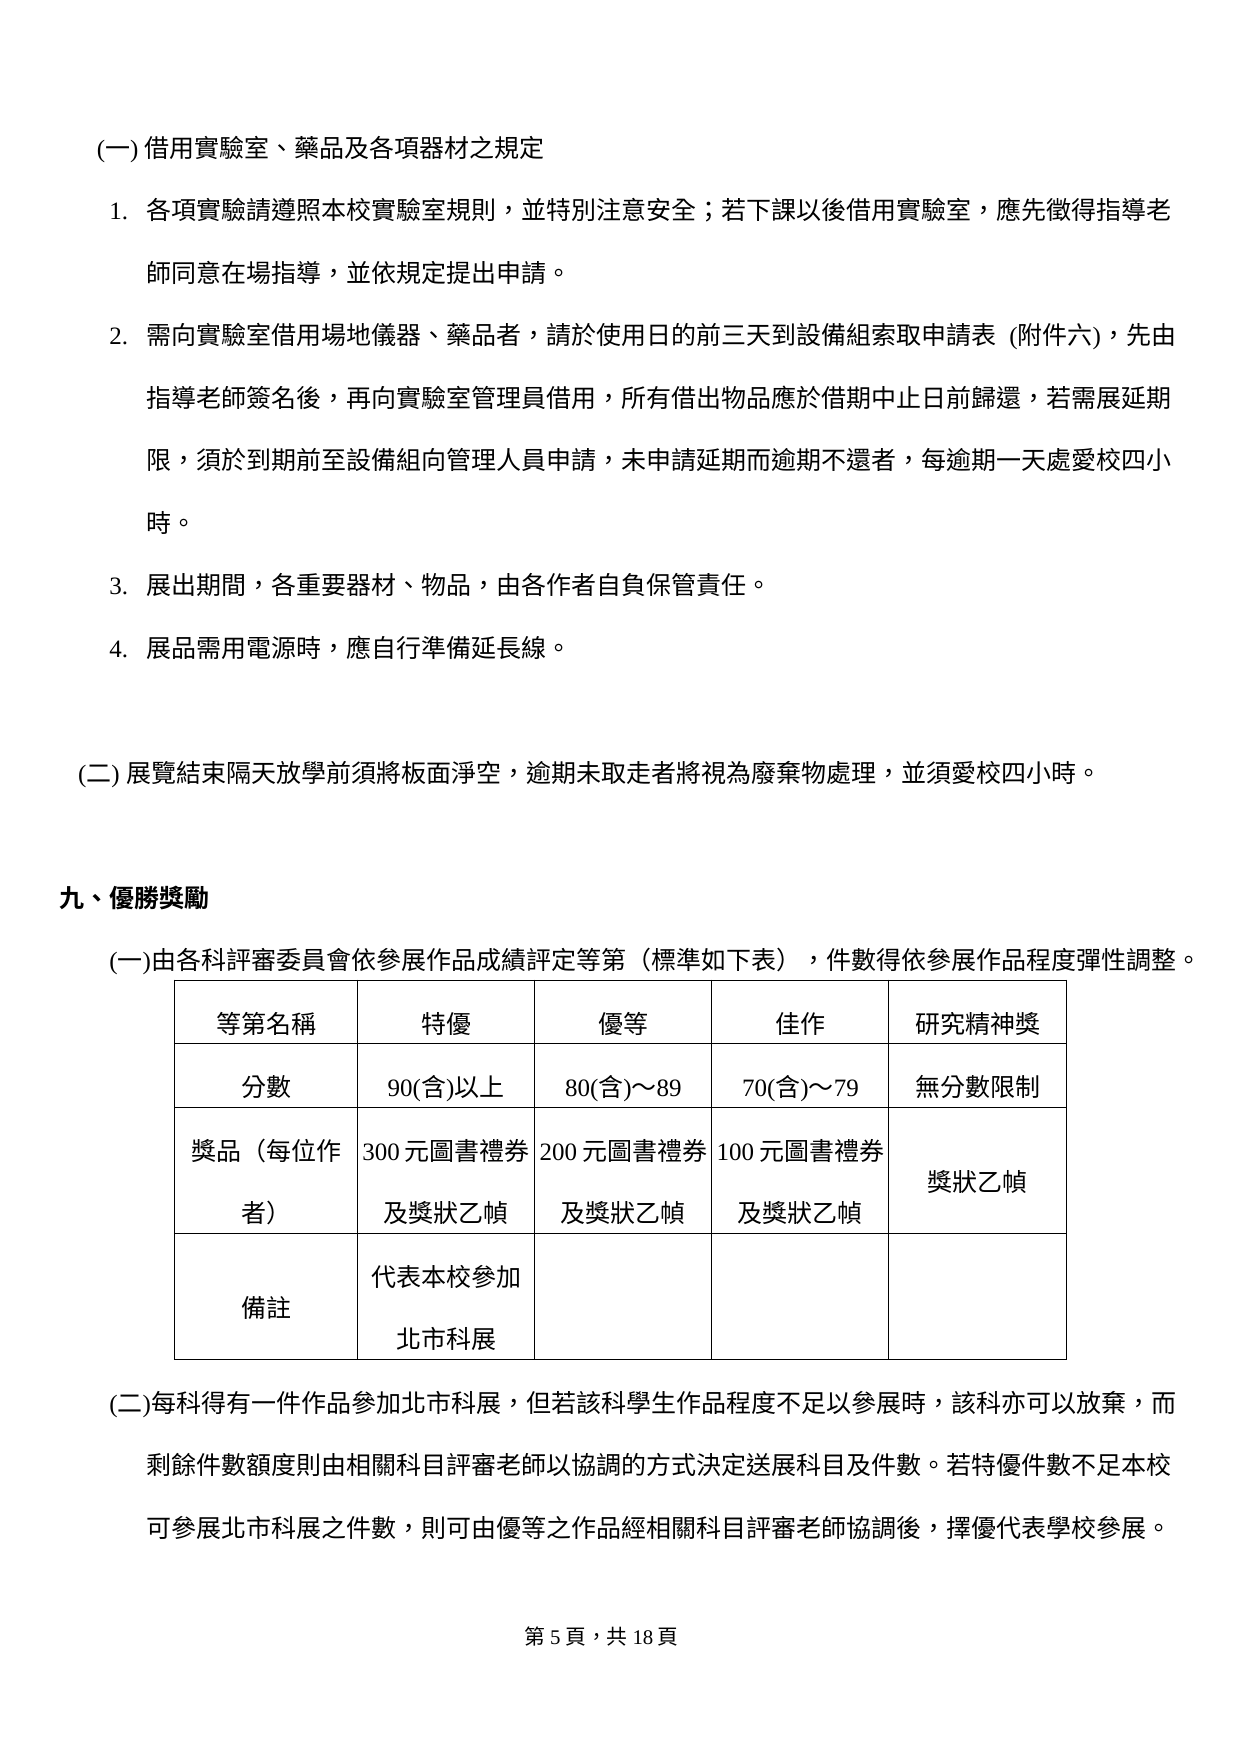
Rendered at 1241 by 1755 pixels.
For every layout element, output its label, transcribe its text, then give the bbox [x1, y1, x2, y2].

table_cell 無分數限制 [889, 1044, 1066, 1107]
table_cell 備註 [175, 1234, 357, 1359]
table_cell 200元圖書禮券及獎狀乙幀 [535, 1108, 711, 1233]
table_cell 80(含)～89 [535, 1044, 711, 1107]
list 各項實驗請遵照本校實驗室規則，並特別注意安全；若下課以後借用實驗室，應先徵得指導老師同意在場指導，並依規定提出申請。 [109, 167, 1181, 292]
text (二)每科得有一件作品參加北市科展，但若該科學生作品程度不足以參展時，該科亦可以放棄，而剩餘件數額度則由相關科目評審老師以協調的方式決定送展科目及件數。若特優件數不足本校可參展北市科展之件數，則可由優等之作品經相關科目評審老師協調後，擇優代表學校參展。 [109, 1360, 1181, 1547]
table_cell 100元圖書禮券及獎狀乙幀 [712, 1108, 888, 1233]
table_cell 300元圖書禮券及獎狀乙幀 [358, 1108, 534, 1233]
text (二) 展覽結束隔天放學前須將板面淨空，逾期未取走者將視為廢棄物處理，並須愛校四小時。 [59, 729, 1181, 792]
table_cell [535, 1234, 711, 1359]
table_header 研究精神獎 [889, 981, 1066, 1043]
list 展品需用電源時，應自行準備延長線。 [109, 604, 1181, 729]
table_cell 獎狀乙幀 [889, 1108, 1066, 1233]
table_header 等第名稱 [175, 981, 357, 1043]
table_cell 代表本校參加北市科展 [358, 1234, 534, 1359]
list 需向實驗室借用場地儀器、藥品者，請於使用日的前三天到設備組索取申請表 (附件六)，先由指導老師簽名後，再向實驗室管理員借用，所有借出物品應於借期中止日前歸還，若需展延期限，須於到期前至設備組向管理人員申請，未申請延期而逾期不還者，每逾期一天處愛校四小時。 [109, 292, 1181, 542]
table_cell [712, 1234, 888, 1359]
table_cell 70(含)～79 [712, 1044, 888, 1107]
table_header 佳作 [712, 981, 888, 1043]
table_cell [889, 1234, 1066, 1359]
table_header 優等 [535, 981, 711, 1043]
text 九、優勝獎勵 [59, 854, 1181, 917]
table_cell 分數 [175, 1044, 357, 1107]
text (一)由各科評審委員會依參展作品成績評定等第（標準如下表），件數得依參展作品程度彈性調整。 [109, 917, 1181, 979]
table_cell 90(含)以上 [358, 1044, 534, 1107]
table_cell 獎品（每位作者） [175, 1108, 357, 1233]
list 展出期間，各重要器材、物品，由各作者自負保管責任。 [109, 542, 1181, 604]
table_header 特優 [358, 981, 534, 1043]
text (一) 借用實驗室、藥品及各項器材之規定 [59, 104, 1181, 167]
